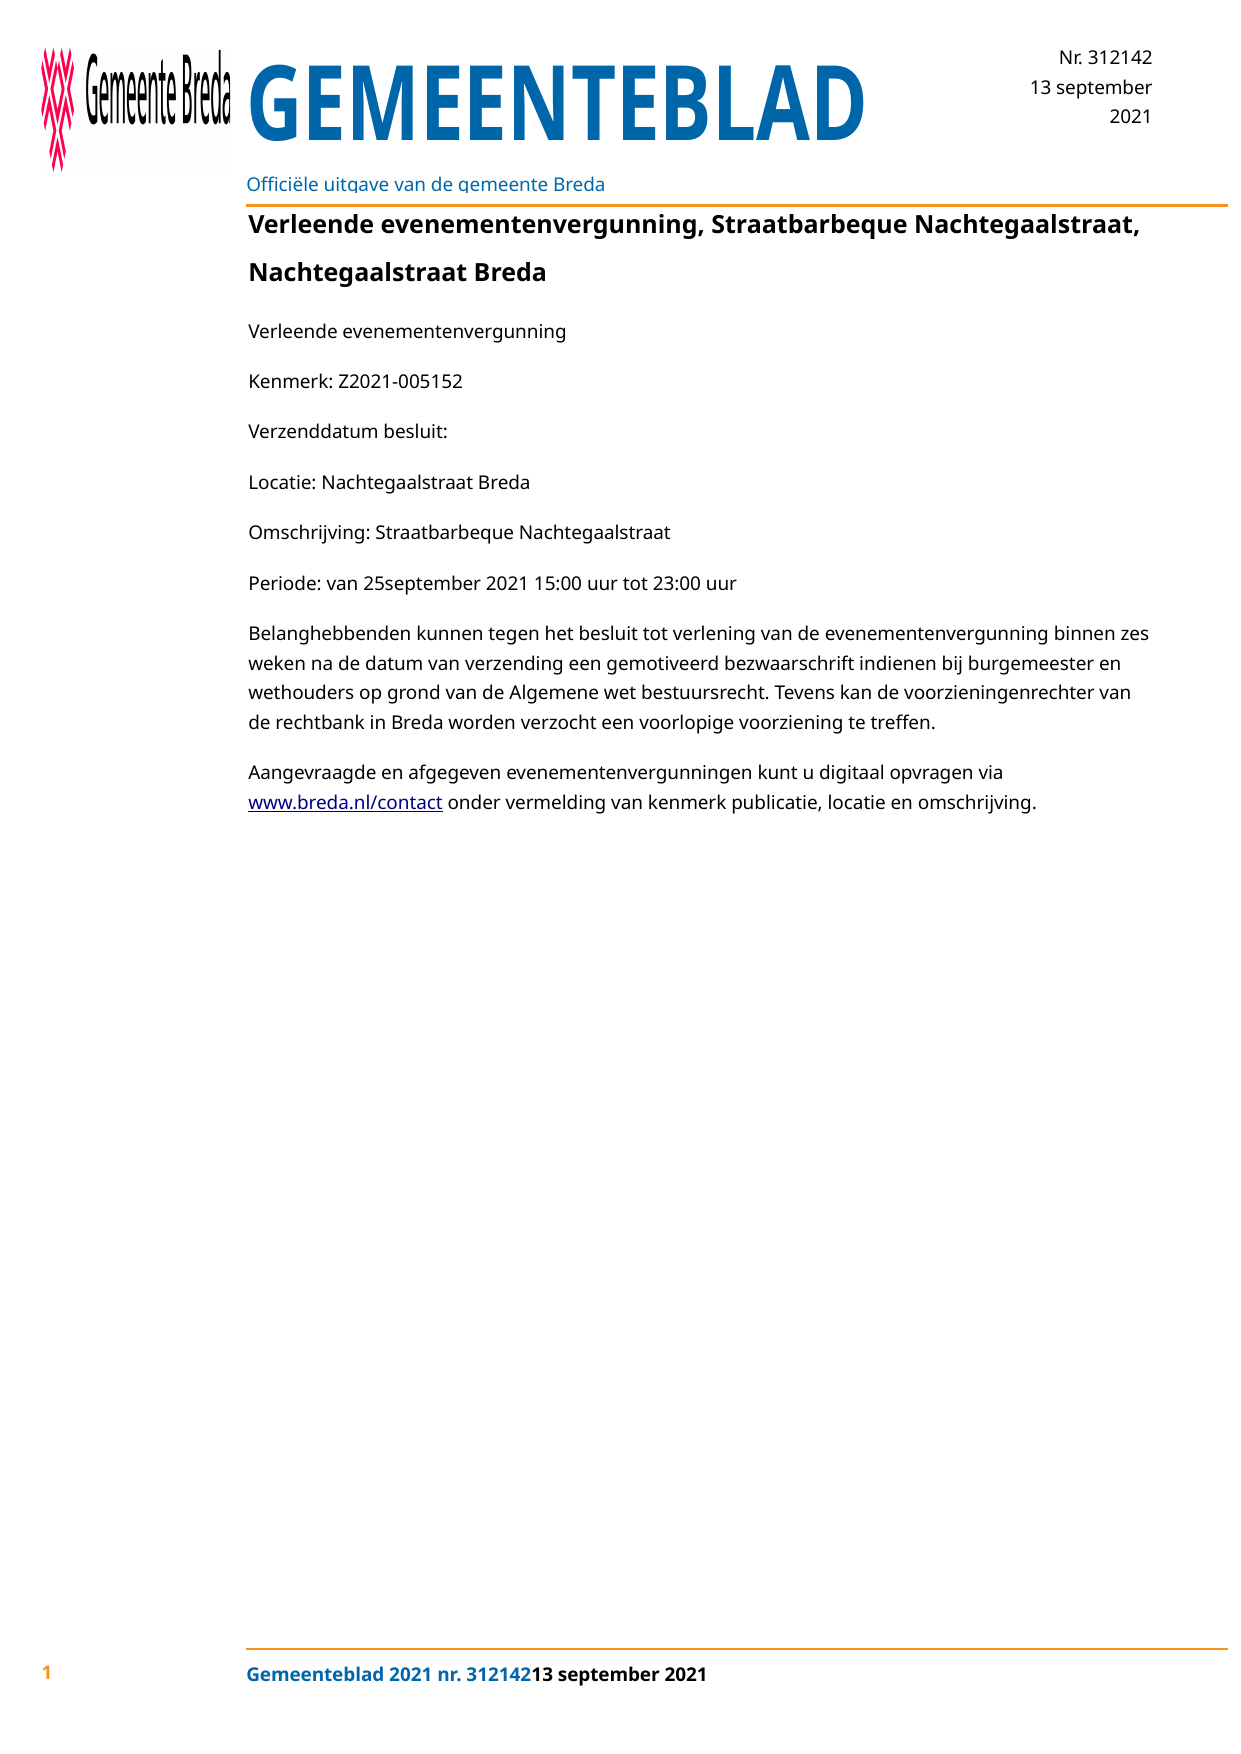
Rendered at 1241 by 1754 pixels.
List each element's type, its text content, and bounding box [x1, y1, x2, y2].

text Locatie: Nachtegaalstraat Breda [248, 469, 1152, 495]
text Omschrijving: Straatbarbeque Nachtegaalstraat [248, 519, 1152, 545]
text Verzenddatum besluit: [248, 419, 1152, 444]
text Verleende evenementenvergunning, Straatbarbeque Nachtegaalstraat, Nachtegaalstraat Breda [248, 207, 1152, 288]
text Aangevraagde en afgegeven evenementenvergunningen kunt u digitaal opvragen via www.breda.nl/contact onder vermelding van kenmerk publicatie, locatie en omschrijving. [248, 759, 1152, 815]
text Periode: van 25september 2021 15:00 uur tot 23:00 uur [248, 570, 1152, 596]
text Verleende evenementenvergunning [248, 318, 1152, 344]
text Belanghebbenden kunnen tegen het besluit tot verlening van de evenementenvergunning binnen zes weken na de datum van verzending een gemotiveerd bezwaarschrift indienen bij burgemeester en wethouders op grond van de Algemene wet bestuursrecht. Tevens kan de voorzieningenrechter van de rechtbank in Breda worden verzocht een voorlopige voorziening te treffen. [248, 620, 1152, 735]
text Kenmerk: Z2021-005152 [248, 368, 1152, 394]
picture [41, 47, 231, 172]
